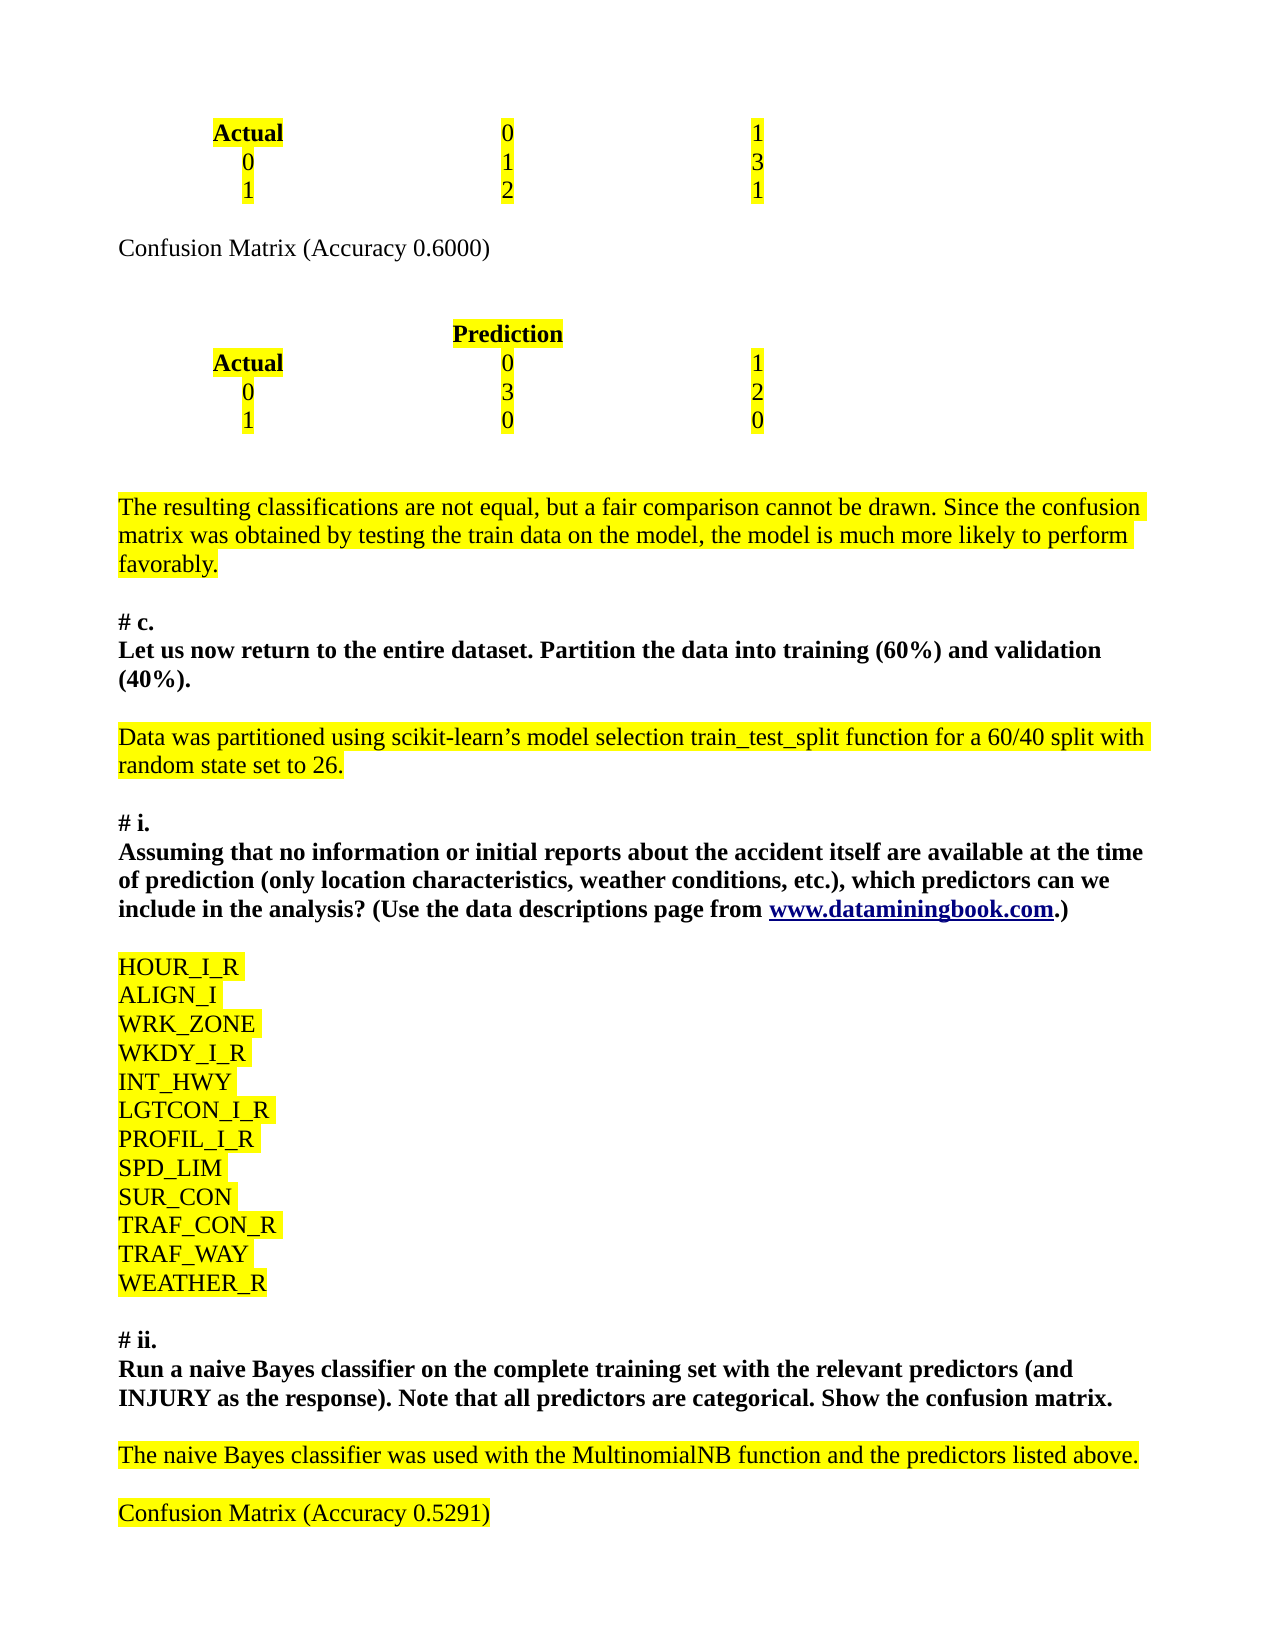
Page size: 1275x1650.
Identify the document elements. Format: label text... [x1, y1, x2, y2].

table_cell 3 [638, 147, 878, 176]
table_cell 0 [378, 348, 637, 377]
table_cell Actual [118, 348, 378, 377]
table_header [118, 319, 378, 348]
text WRK_ZONE [118, 1009, 1157, 1038]
text Confusion Matrix (Accuracy 0.6000) [118, 233, 1157, 262]
table_cell 2 [378, 176, 637, 204]
text # ii. [118, 1326, 1157, 1354]
text TRAF_WAY [118, 1239, 1157, 1268]
table_cell 1 [638, 348, 878, 377]
table_cell 2 [638, 377, 878, 406]
text Data was partitioned using scikit-learn’s model selection train_test_split function for a 60/40 split with random state set to 26. [118, 722, 1157, 779]
text Assuming that no information or initial reports about the accident itself are available at the time of prediction (only location characteristics, weather conditions, etc.), which predictors can we include in the analysis? (Use the data descriptions page from www.dataminingbook.com.) [118, 837, 1157, 923]
text Let us now return to the entire dataset. Partition the data into training (60%) and validation (40%). [118, 636, 1157, 693]
table_cell 1 [638, 118, 878, 147]
text The resulting classifications are not equal, but a fair comparison cannot be drawn. Since the confusion matrix was obtained by testing the train data on the model, the model is much more likely to perform favorably. [118, 492, 1157, 578]
text The naive Bayes classifier was used with the MultinomialNB function and the predictors listed above. [118, 1441, 1157, 1469]
table_cell 0 [638, 406, 878, 434]
table_cell 0 [118, 377, 378, 406]
text HOUR_I_R [118, 952, 1157, 981]
text # i. [118, 808, 1157, 837]
table_cell 1 [118, 406, 378, 434]
text LGTCON_I_R [118, 1096, 1157, 1124]
table_cell 0 [378, 118, 637, 147]
text PROFIL_I_R [118, 1124, 1157, 1153]
text Confusion Matrix (Accuracy 0.5291) [118, 1498, 1157, 1527]
table_header [638, 319, 878, 348]
text # c. [118, 607, 1157, 636]
text Run a naive Bayes classifier on the complete training set with the relevant predictors (and INJURY as the response). Note that all predictors are categorical. Show the confusion matrix. [118, 1354, 1157, 1412]
table_header Prediction [378, 319, 637, 348]
table_cell 3 [378, 377, 637, 406]
text SUR_CON [118, 1182, 1157, 1211]
table_cell 0 [118, 147, 378, 176]
table_cell 0 [378, 406, 637, 434]
text WKDY_I_R [118, 1038, 1157, 1067]
table_cell 1 [638, 176, 878, 204]
table_cell Actual [118, 118, 378, 147]
table_cell 1 [118, 176, 378, 204]
text ALIGN_I [118, 981, 1157, 1009]
text TRAF_CON_R [118, 1211, 1157, 1239]
text SPD_LIM [118, 1153, 1157, 1182]
table_cell 1 [378, 147, 637, 176]
text WEATHER_R [118, 1268, 1157, 1297]
text INT_HWY [118, 1067, 1157, 1096]
